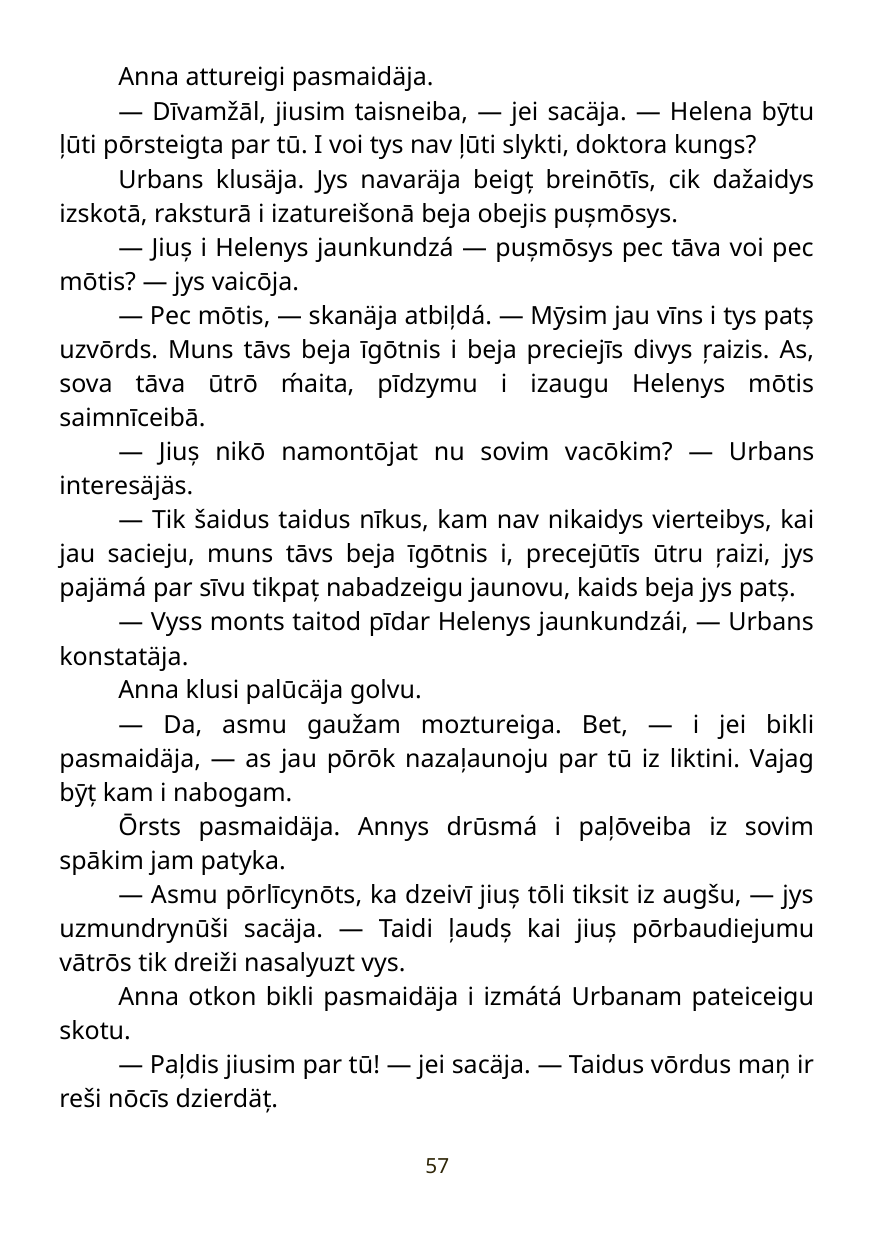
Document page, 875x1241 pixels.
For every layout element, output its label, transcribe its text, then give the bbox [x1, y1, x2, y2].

text — Jiuș nikō namontōjat nu sovim vacōkim? — Urbans interesäjäs. [59, 434, 815, 502]
text Anna otkon bikli pasmaidäja i izmátá Urbanam pateiceigu skotu. [59, 979, 815, 1047]
text — Dīvamžāl, jiusim taisneiba, — jei sacäja. — Helena bȳtu ļūti pōrsteigta par tū. I voi tys nav ļūti slykti, doktora kungs? [59, 93, 815, 161]
text Anna attureigi pasmaidäja. [59, 59, 815, 93]
text — Da, asmu gaužam moztureiga. Bet, — i jei bikli pasmaidäja, — as jau pōrōk nazaļaunoju par tū iz liktini. Vajag bȳț kam i nabogam. [59, 706, 815, 808]
text — Vyss monts taitod pīdar Helenys jaunkundzái, — Urbans konstatäja. [59, 604, 815, 672]
text — Tik šaidus taidus nīkus, kam nav nikaidys vierteibys, kai jau sacieju, muns tāvs beja īgōtnis i, precejūtīs ūtru ŗaizi, jys pajämá par sīvu tikpaț nabadzeigu jaunovu, kaids beja jys patș. [59, 502, 815, 604]
text Anna klusi palūcäja golvu. [59, 672, 815, 706]
text — Pec mōtis, — skanäja atbiļdá. — Mȳsim jau vīns i tys patș uzvōrds. Muns tāvs beja īgōtnis i beja preciejīs divys ŗaizis. As, sova tāva ūtrō ḿaita, pīdzymu i izaugu Helenys mōtis saimnīceibā. [59, 297, 815, 434]
text — Jiuș i Helenys jaunkundzá — pușmōsys pec tāva voi pec mōtis? — jys vaicōja. [59, 229, 815, 297]
text Ōrsts pasmaidäja. Annys drūsmá i paļōveiba iz sovim spākim jam patyka. [59, 808, 815, 877]
text Urbans klusäja. Jys navaräja beigț breinōtīs, cik dažaidys izskotā, raksturā i izatureišonā beja obejis pușmōsys. [59, 161, 815, 229]
text — Paļdis jiusim par tū! — jei sacäja. — Taidus vōrdus maņ ir reši nōcīs dzierdäț. [59, 1047, 815, 1115]
text — Asmu pōrlīcynōts, ka dzeivī jiuș tōli tiksit iz augšu, — jys uzmundrynūši sacäja. — Taidi ļaudș kai jiuș pōrbaudiejumu vātrōs tik dreiži nasalyuzt vys. [59, 877, 815, 979]
